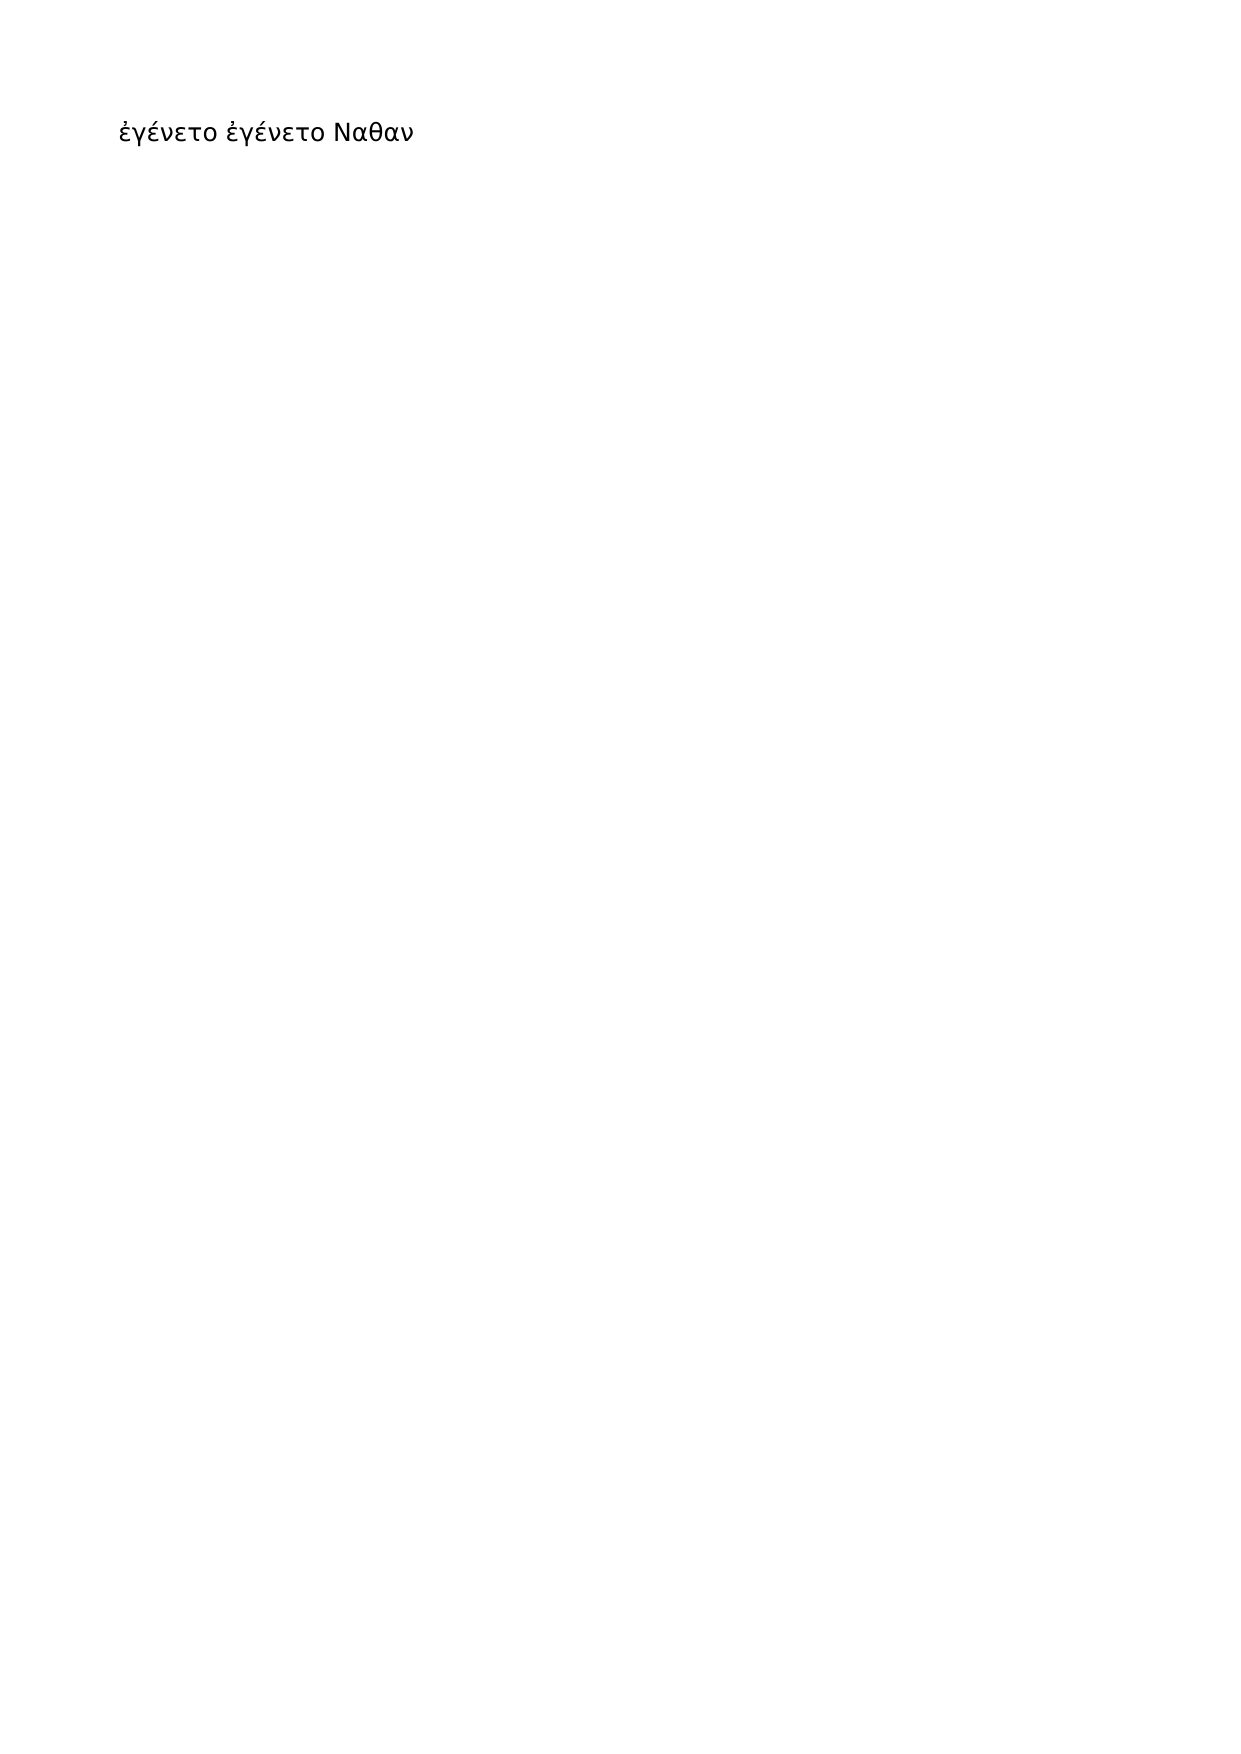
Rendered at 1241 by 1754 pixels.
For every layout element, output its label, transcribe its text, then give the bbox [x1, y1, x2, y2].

text ἐγένετο ἐγένετο Ναθαν [118, 118, 1122, 147]
